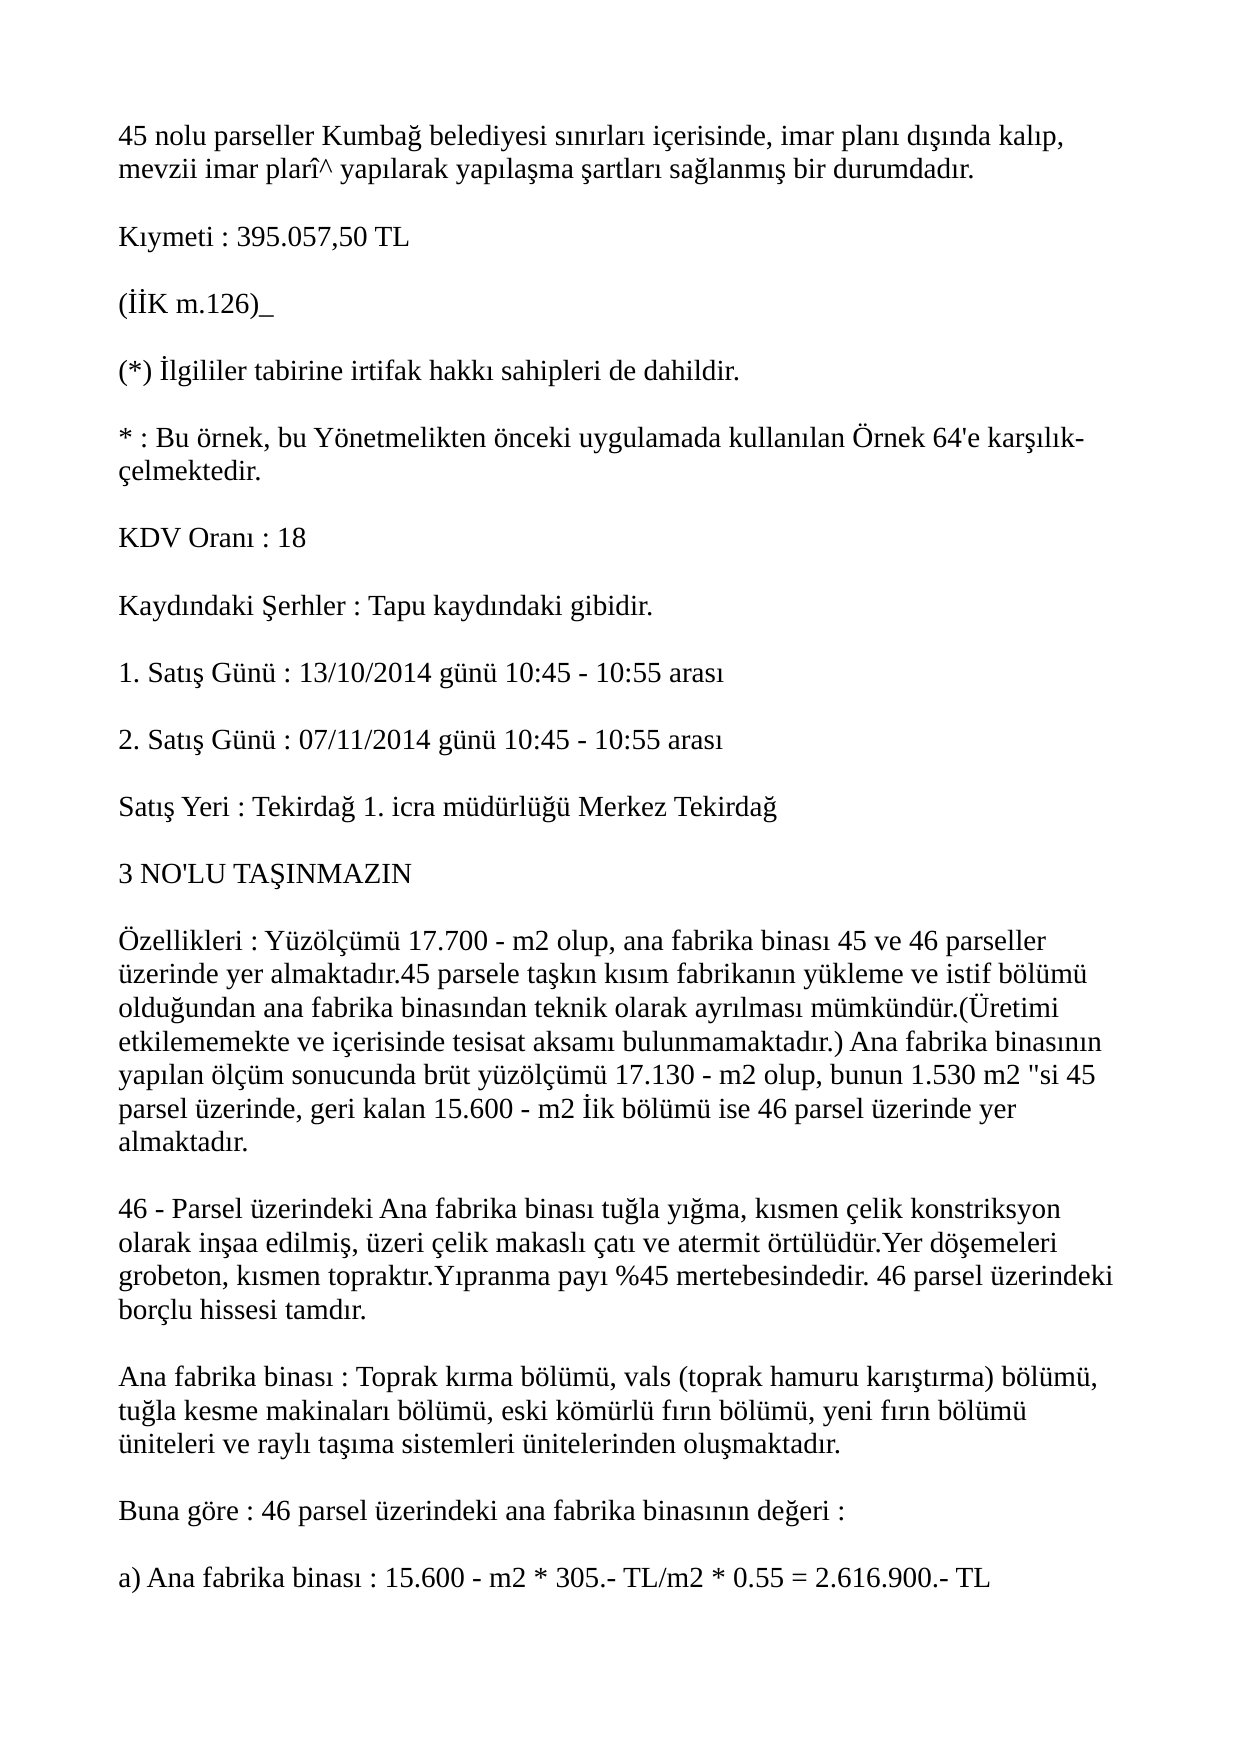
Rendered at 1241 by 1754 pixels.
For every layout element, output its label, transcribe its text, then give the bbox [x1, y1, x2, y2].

text (İİK m.126)_ [118, 286, 1122, 319]
text Kaydındaki Şerhler : Tapu kaydındaki gibidir. [118, 588, 1122, 621]
text 1. Satış Günü : 13/10/2014 günü 10:45 - 10:55 arası [118, 655, 1122, 688]
text 45 nolu parseller Kumbağ belediyesi sınırları içerisinde, imar planı dışında kalıp, mevzii imar plarî^ yapılarak yapılaşma şartları sağlanmış bir durumdadır. [118, 118, 1122, 185]
text * : Bu örnek, bu Yönetmelikten önceki uygulamada kullanılan Örnek 64'e karşılık- çelmektedir. [118, 420, 1122, 487]
text Ana fabrika binası : Toprak kırma bölümü, vals (toprak hamuru karıştırma) bölümü, tuğla kesme makinaları bölümü, eski kömürlü fırın bölümü, yeni fırın bölümü üniteleri ve raylı taşıma sistemleri ünitelerinden oluşmaktadır. [118, 1359, 1122, 1460]
text 3 NO'LU TAŞINMAZIN [118, 856, 1122, 889]
text Buna göre : 46 parsel üzerindeki ana fabrika binasının değeri : [118, 1493, 1122, 1527]
text (*) İlgililer tabirine irtifak hakkı sahipleri de dahildir. [118, 353, 1122, 386]
text Özellikleri : Yüzölçümü 17.700 - m2 olup, ana fabrika binası 45 ve 46 parseller üzerinde yer almaktadır.45 parsele taşkın kısım fabrikanın yükleme ve istif bölümü olduğundan ana fabrika binasından teknik olarak ayrılması mümkündür.(Üretimi etkilememekte ve içerisinde tesisat aksamı bulunmamaktadır.) Ana fabrika binasının yapılan ölçüm sonucunda brüt yüzölçümü 17.130 - m2 olup, bunun 1.530 m2 "si 45 parsel üzerinde, geri kalan 15.600 - m2 İik bölümü ise 46 parsel üzerinde yer almaktadır. [118, 923, 1122, 1158]
text 2. Satış Günü : 07/11/2014 günü 10:45 - 10:55 arası [118, 722, 1122, 755]
text Satış Yeri : Tekirdağ 1. icra müdürlüğü Merkez Tekirdağ [118, 789, 1122, 822]
text 46 - Parsel üzerindeki Ana fabrika binası tuğla yığma, kısmen çelik konstriksyon olarak inşaa edilmiş, üzeri çelik makaslı çatı ve atermit örtülüdür.Yer döşemeleri grobeton, kısmen topraktır.Yıpranma payı %45 mertebesindedir. 46 parsel üzerindeki borçlu hissesi tamdır. [118, 1191, 1122, 1326]
text a) Ana fabrika binası : 15.600 - m2 * 305.- TL/m2 * 0.55 = 2.616.900.- TL [118, 1560, 1122, 1594]
text KDV Oranı : 18 [118, 521, 1122, 554]
text Kıymeti : 395.057,50 TL [118, 219, 1122, 252]
